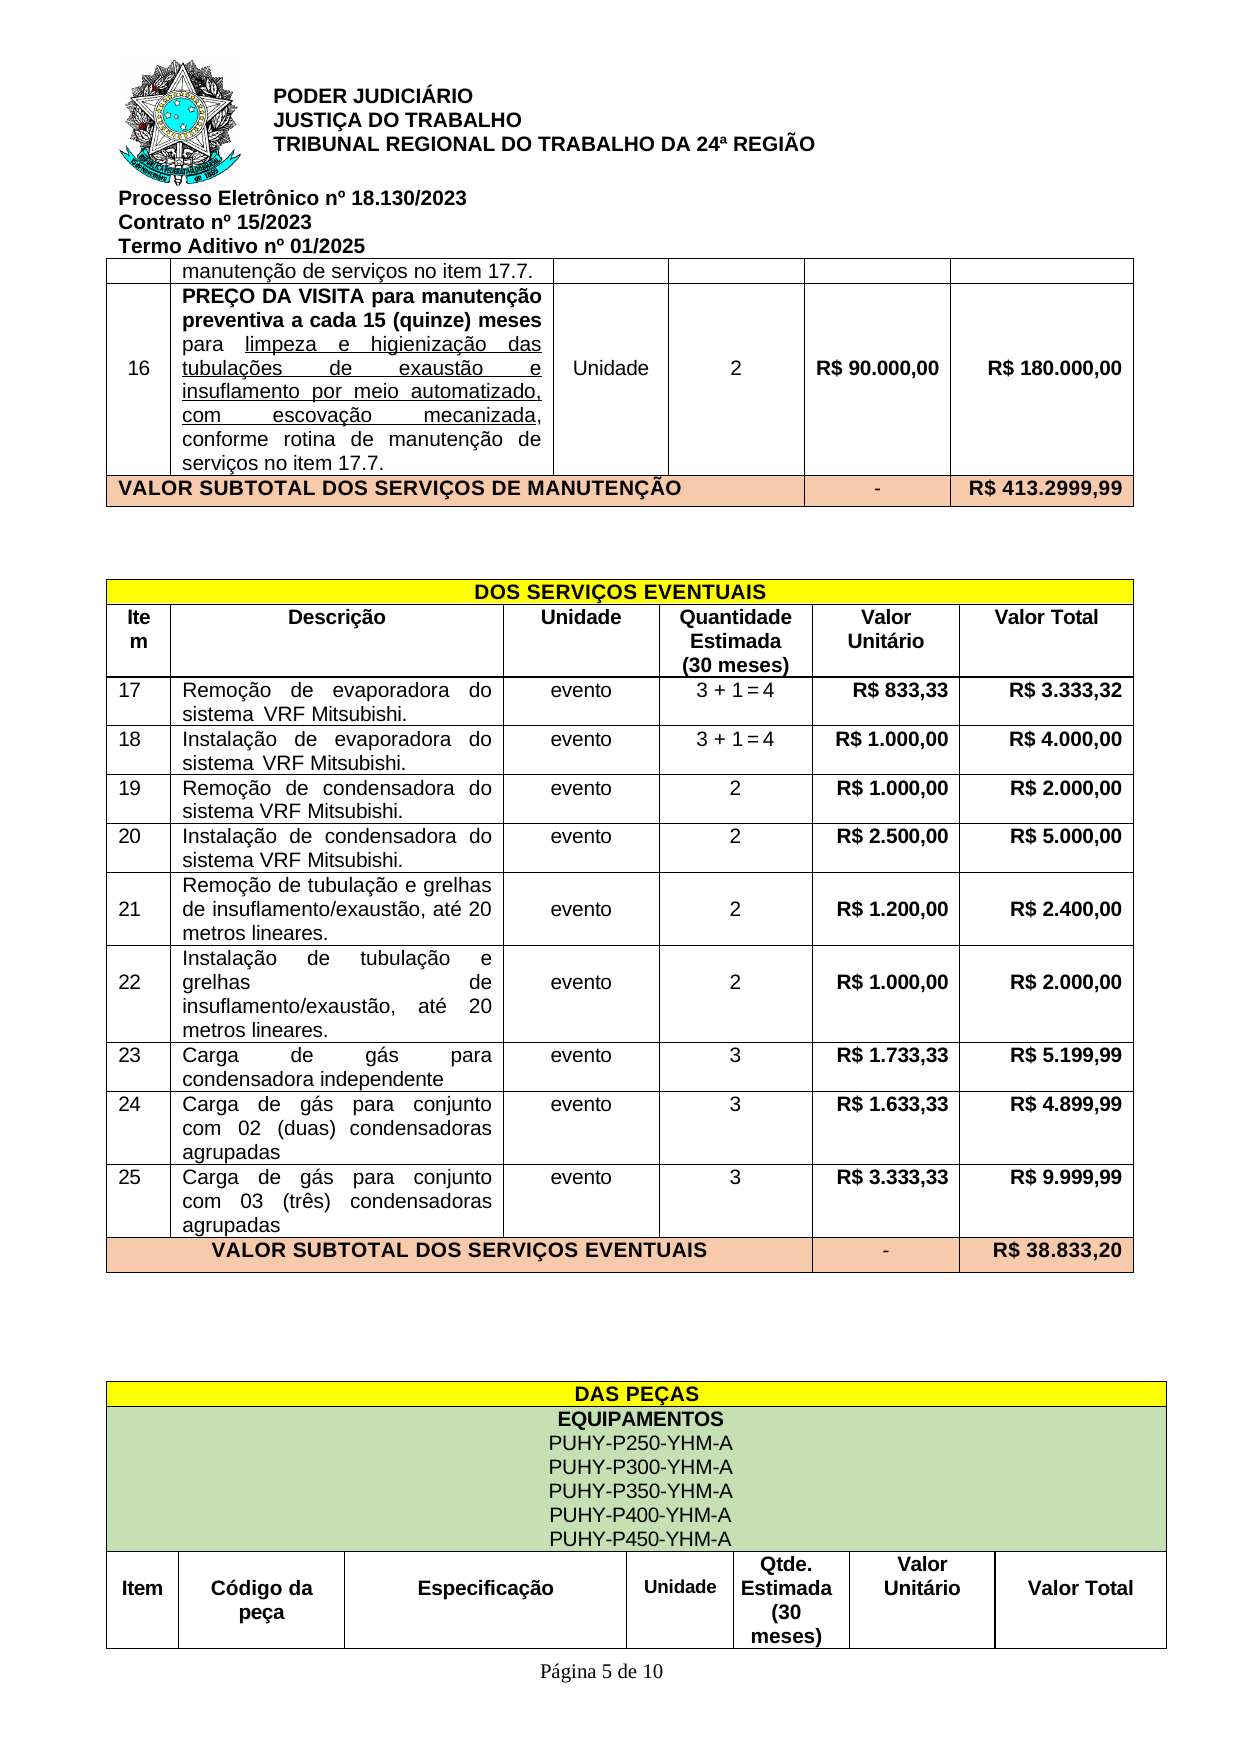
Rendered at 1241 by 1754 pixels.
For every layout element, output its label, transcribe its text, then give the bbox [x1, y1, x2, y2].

table_cell 17 [107, 678, 170, 725]
table_cell Valor Total [996, 1552, 1166, 1648]
table_cell R$ 1.200,00 [813, 873, 959, 945]
table_cell 24 [107, 1092, 170, 1164]
table_cell [951, 259, 1133, 282]
table_cell 21 [107, 873, 170, 945]
table_cell Valor Unitário [813, 605, 959, 676]
table_cell evento [504, 1092, 659, 1164]
table_cell R$ 5.000,00 [960, 824, 1133, 872]
table_cell Especificação [345, 1552, 626, 1648]
table_cell 3 [660, 1043, 812, 1091]
table_cell evento [504, 1043, 659, 1091]
table_cell Unidade [504, 605, 659, 676]
table_cell 23 [107, 1043, 170, 1091]
table_cell R$ 2.500,00 [813, 824, 959, 872]
table_cell R$ 1.000,00 [813, 946, 959, 1042]
table_cell Instalação de tubulação e grelhas de insuflamento/exaustão, até 20 metros lineares. [171, 946, 503, 1042]
table_cell 3 + 1 = 4 [660, 678, 812, 725]
table_cell Remoção de evaporadora do sistema VRF Mitsubishi. [171, 678, 503, 725]
table_cell R$ 413.2999,99 [951, 476, 1133, 506]
table_cell evento [504, 824, 659, 872]
table_cell VALOR SUBTOTAL DOS SERVIÇOS EVENTUAIS [107, 1238, 812, 1272]
table_cell R$ 3.333,32 [960, 678, 1133, 725]
table_cell 2 [660, 946, 812, 1042]
table_cell R$ 5.199,99 [960, 1043, 1133, 1091]
table_cell VALOR SUBTOTAL DOS SERVIÇOS DE MANUTENÇÃO [107, 476, 804, 506]
table_cell Unidade [627, 1552, 733, 1648]
table_cell [107, 259, 170, 282]
table_cell 22 [107, 946, 170, 1042]
picture [118, 59, 243, 186]
table_cell 2 [660, 824, 812, 872]
table_cell 3 [660, 1165, 812, 1237]
table_cell Item [107, 605, 170, 676]
table_cell Instalação de evaporadora do sistema VRF Mitsubishi. [171, 726, 503, 774]
table_cell R$ 833,33 [813, 678, 959, 725]
table_cell 2 [660, 775, 812, 823]
table_cell Quantidade Estimada (30 meses) [660, 605, 812, 676]
table_cell Descrição [171, 605, 503, 676]
table_cell 25 [107, 1165, 170, 1237]
table_cell 2 [660, 873, 812, 945]
table_cell Item [107, 1552, 178, 1648]
table_cell R$ 2.000,00 [960, 775, 1133, 823]
table_cell R$ 180.000,00 [951, 284, 1133, 475]
table_cell Remoção de condensadora do sistema VRF Mitsubishi. [171, 775, 503, 823]
table_cell R$ 1.000,00 [813, 726, 959, 774]
table_cell 2 [669, 284, 804, 475]
table_cell EQUIPAMENTOS PUHY-P250-YHM-A PUHY-P300-YHM-A PUHY-P350-YHM-A PUHY-P400-YHM-A PUHY-P450-YHM-A [107, 1407, 1166, 1551]
table_cell [554, 259, 668, 282]
table_cell Remoção de tubulação e grelhas de insuflamento/exaustão, até 20 metros lineares. [171, 873, 503, 945]
table_cell R$ 1.633,33 [813, 1092, 959, 1164]
table_cell evento [504, 726, 659, 774]
table_cell R$ 9.999,99 [960, 1165, 1133, 1237]
table_cell 3 [660, 1092, 812, 1164]
table_cell evento [504, 946, 659, 1042]
table_cell manutenção de serviços no item 17.7. [171, 259, 553, 282]
table_cell R$ 4.899,99 [960, 1092, 1133, 1164]
table_cell 19 [107, 775, 170, 823]
table_cell Qtde. Estimada (30 meses) [734, 1552, 849, 1648]
table_cell evento [504, 1165, 659, 1237]
table_cell R$ 1.733,33 [813, 1043, 959, 1091]
table_cell 16 [107, 284, 170, 475]
table_cell [669, 259, 804, 282]
table_cell 20 [107, 824, 170, 872]
table_cell Carga de gás para conjunto com 03 (três) condensadoras agrupadas [171, 1165, 503, 1237]
table_cell Unidade [554, 284, 668, 475]
table_cell 18 [107, 726, 170, 774]
table_cell Valor Unitário [850, 1552, 994, 1648]
table_cell R$ 3.333,33 [813, 1165, 959, 1237]
table_cell Carga de gás para conjunto com 02 (duas) condensadoras agrupadas [171, 1092, 503, 1164]
table_cell 3 + 1 = 4 [660, 726, 812, 774]
table_cell Valor Total [960, 605, 1133, 676]
table_cell Código da peça [179, 1552, 344, 1648]
table_cell Carga de gás para condensadora independente [171, 1043, 503, 1091]
table_cell R$ 38.833,20 [960, 1238, 1133, 1272]
table_cell R$ 1.000,00 [813, 775, 959, 823]
table_cell [805, 259, 950, 282]
table_cell R$ 4.000,00 [960, 726, 1133, 774]
table_header DAS PEÇAS [107, 1382, 1166, 1406]
table_cell evento [504, 678, 659, 725]
table_header DOS SERVIÇOS EVENTUAIS [107, 580, 1133, 603]
table_cell Instalação de condensadora do sistema VRF Mitsubishi. [171, 824, 503, 872]
table_cell evento [504, 873, 659, 945]
table_cell R$ 90.000,00 [805, 284, 950, 475]
table_cell - [805, 476, 950, 506]
table_cell evento [504, 775, 659, 823]
table_cell R$ 2.400,00 [960, 873, 1133, 945]
table_cell - [813, 1238, 959, 1272]
table_cell PREÇO DA VISITA para manutenção preventiva a cada 15 (quinze) meses para limpeza e higienização das tubulações de exaustão e insuflamento por meio automatizado, com escovação mecanizada, conforme rotina de manutenção de serviços no item 17.7. [171, 284, 553, 475]
table_cell R$ 2.000,00 [960, 946, 1133, 1042]
